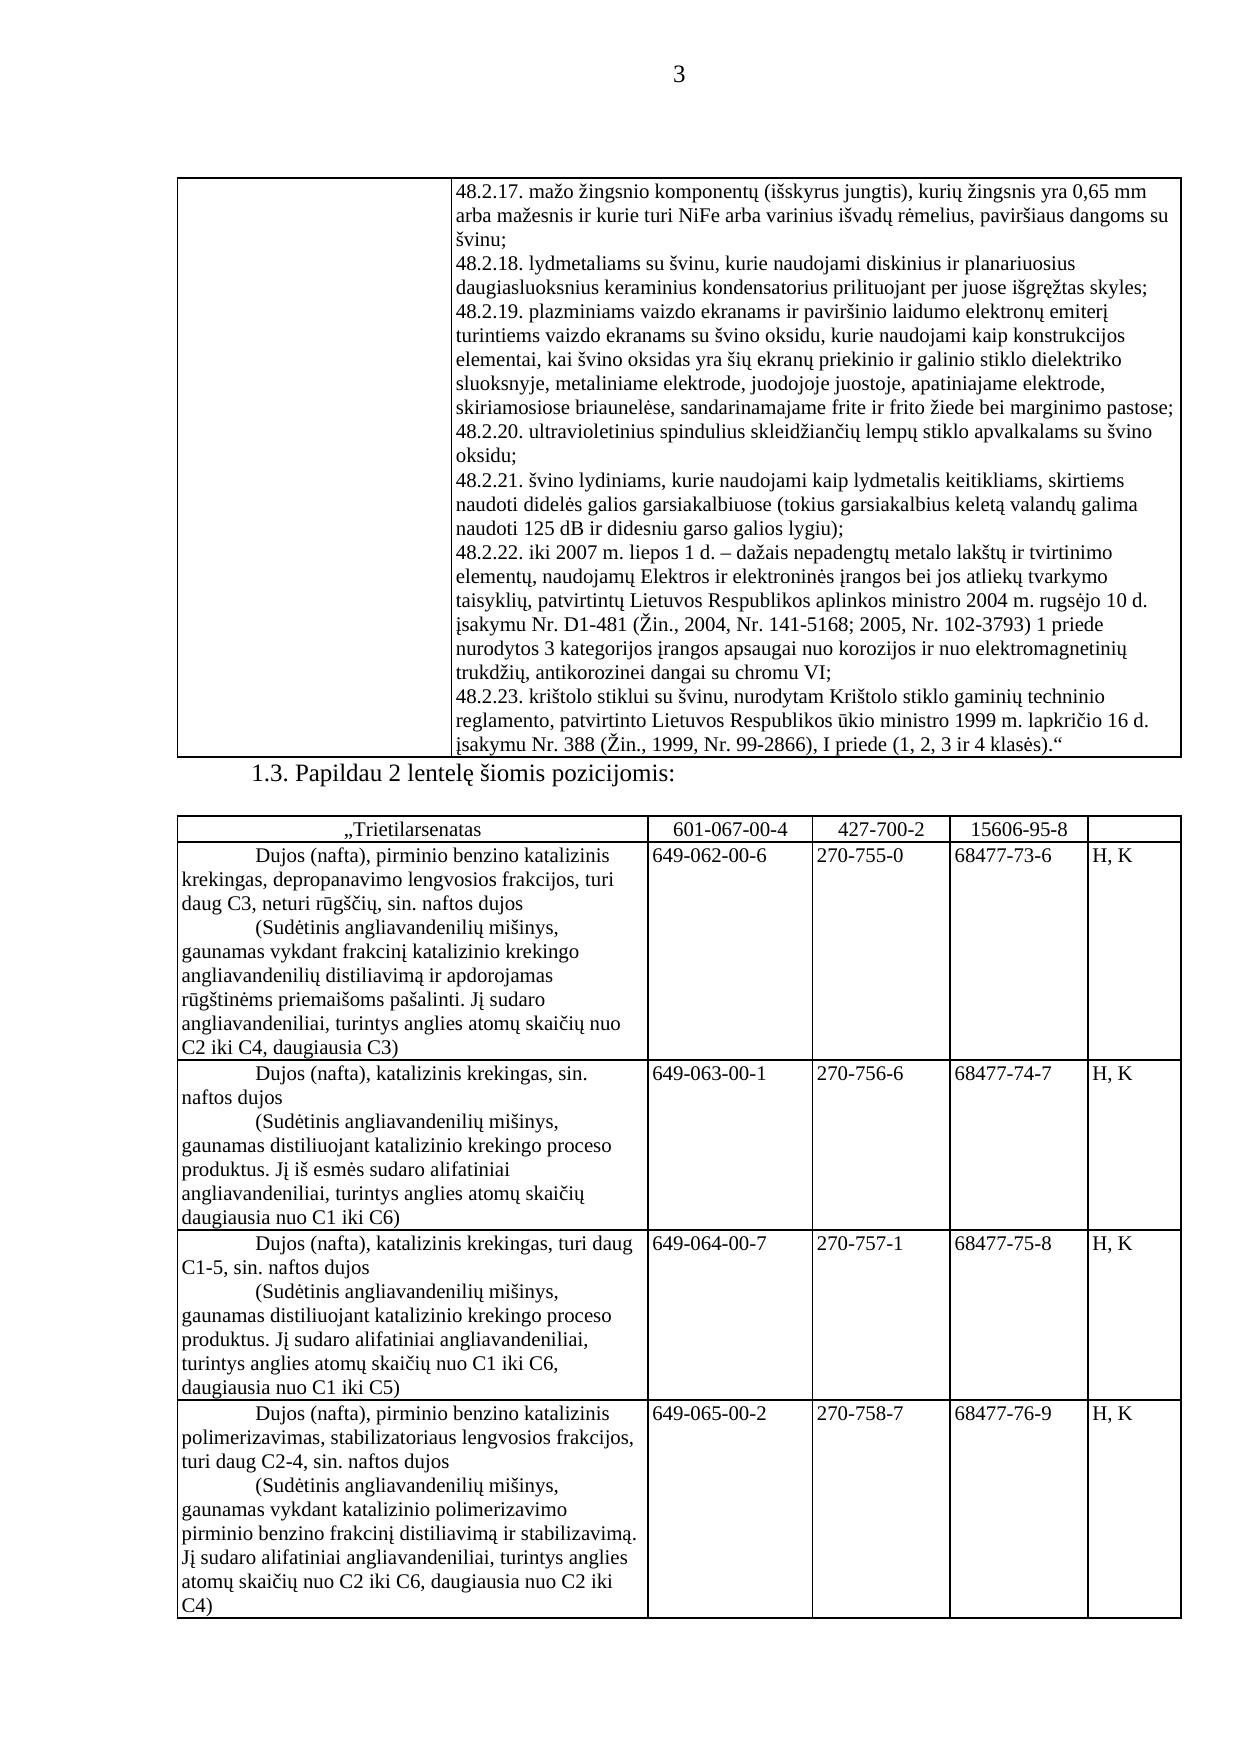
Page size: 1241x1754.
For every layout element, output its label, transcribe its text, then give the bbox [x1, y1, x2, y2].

table_cell 68477-76-9 [951, 1401, 1087, 1617]
table_cell 649-064-00-7 [649, 1231, 812, 1399]
table_cell 270-756-6 [813, 1061, 949, 1229]
table_cell 270-755-0 [813, 843, 949, 1059]
table_cell H, K [1089, 1401, 1180, 1617]
table_cell 68477-75-8 [951, 1231, 1087, 1399]
table_cell 649-065-00-2 [649, 1401, 812, 1617]
table_cell H, K [1089, 1231, 1180, 1399]
table_cell 68477-74-7 [951, 1061, 1087, 1229]
table_cell H, K [1089, 843, 1180, 1059]
table_cell 270-758-7 [813, 1401, 949, 1617]
text 1.3. Papildau 2 lentelę šiomis pozicijomis: [177, 758, 1181, 787]
table_cell 649-062-00-6 [649, 843, 812, 1059]
table_cell H, K [1089, 1061, 1180, 1229]
table_cell 68477-73-6 [951, 843, 1087, 1059]
table_cell 270-757-1 [813, 1231, 949, 1399]
table_header [178, 179, 451, 756]
table_cell 649-063-00-1 [649, 1061, 812, 1229]
